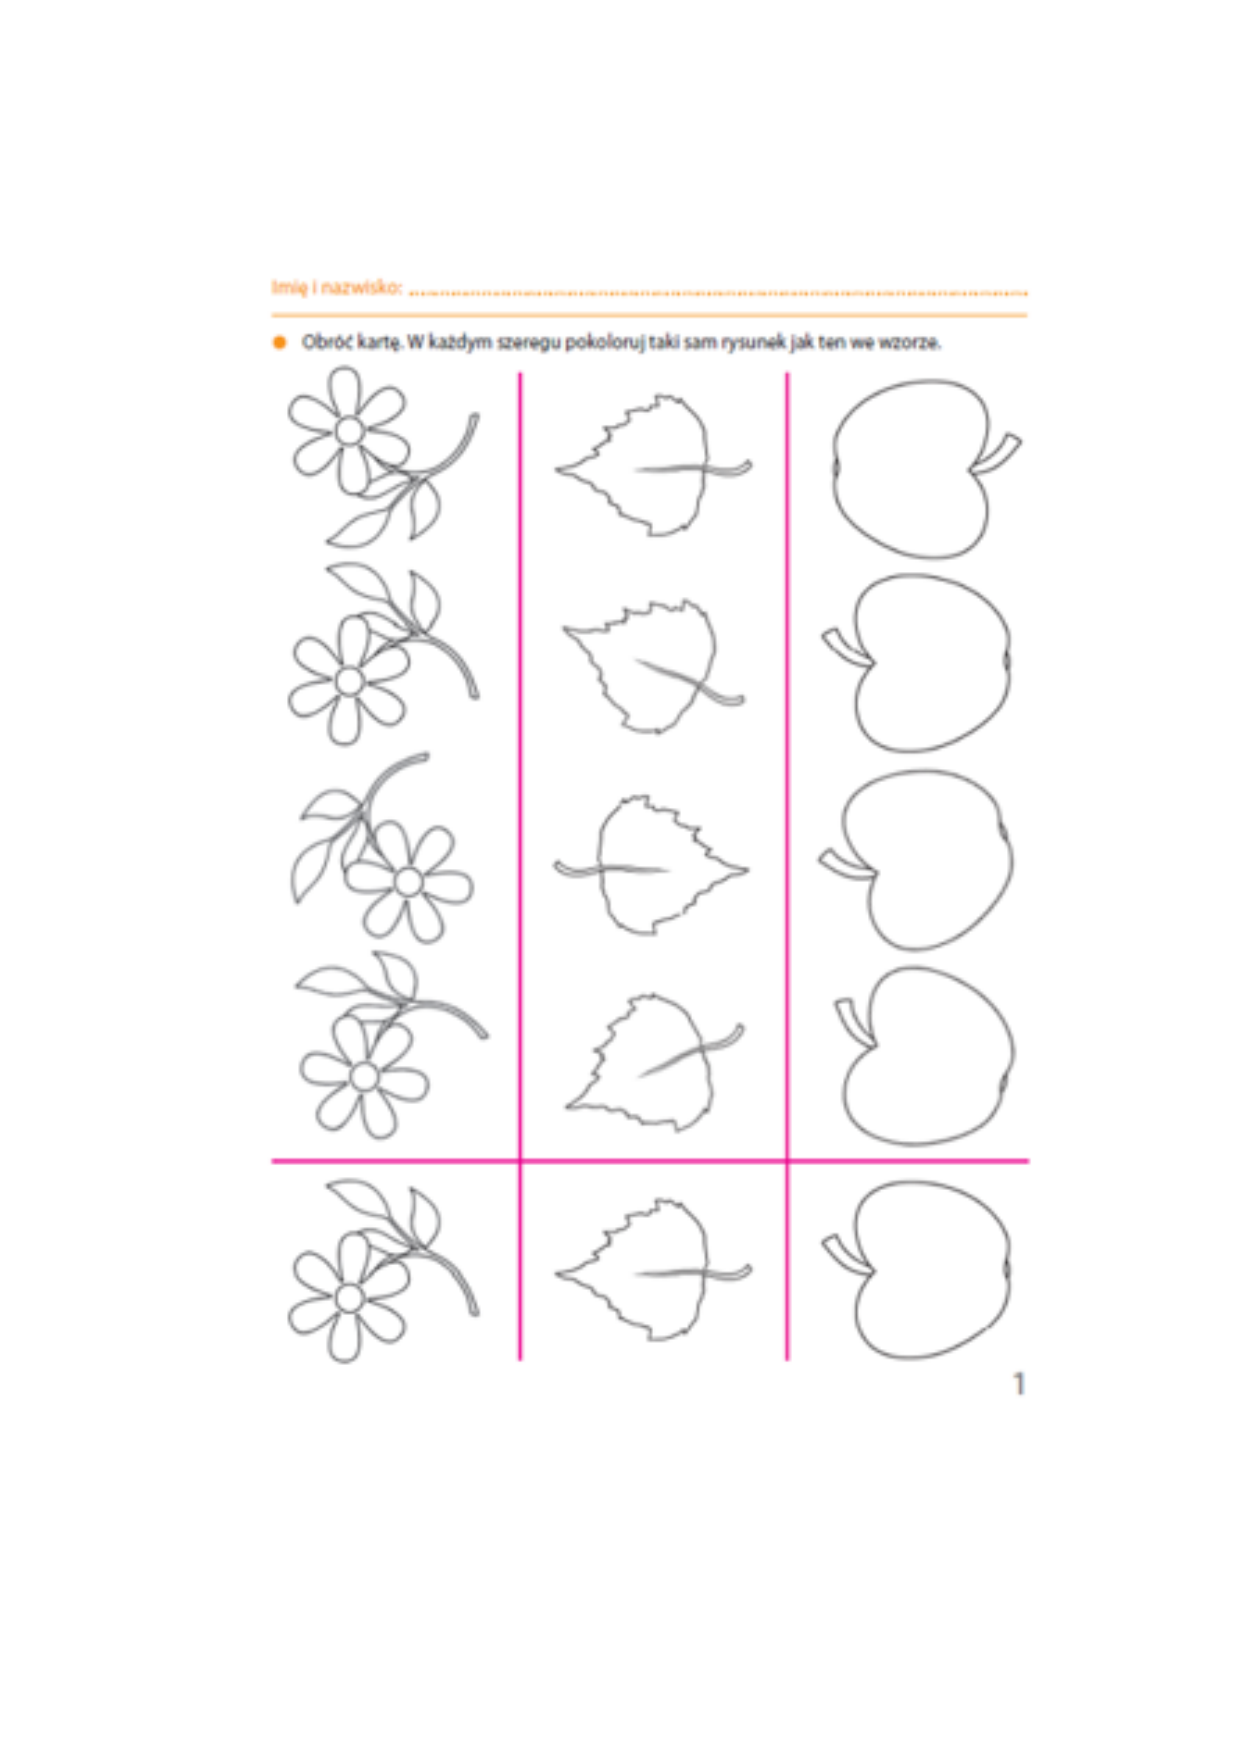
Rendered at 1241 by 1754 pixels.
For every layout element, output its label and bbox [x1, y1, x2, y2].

picture [186, 213, 1120, 1462]
